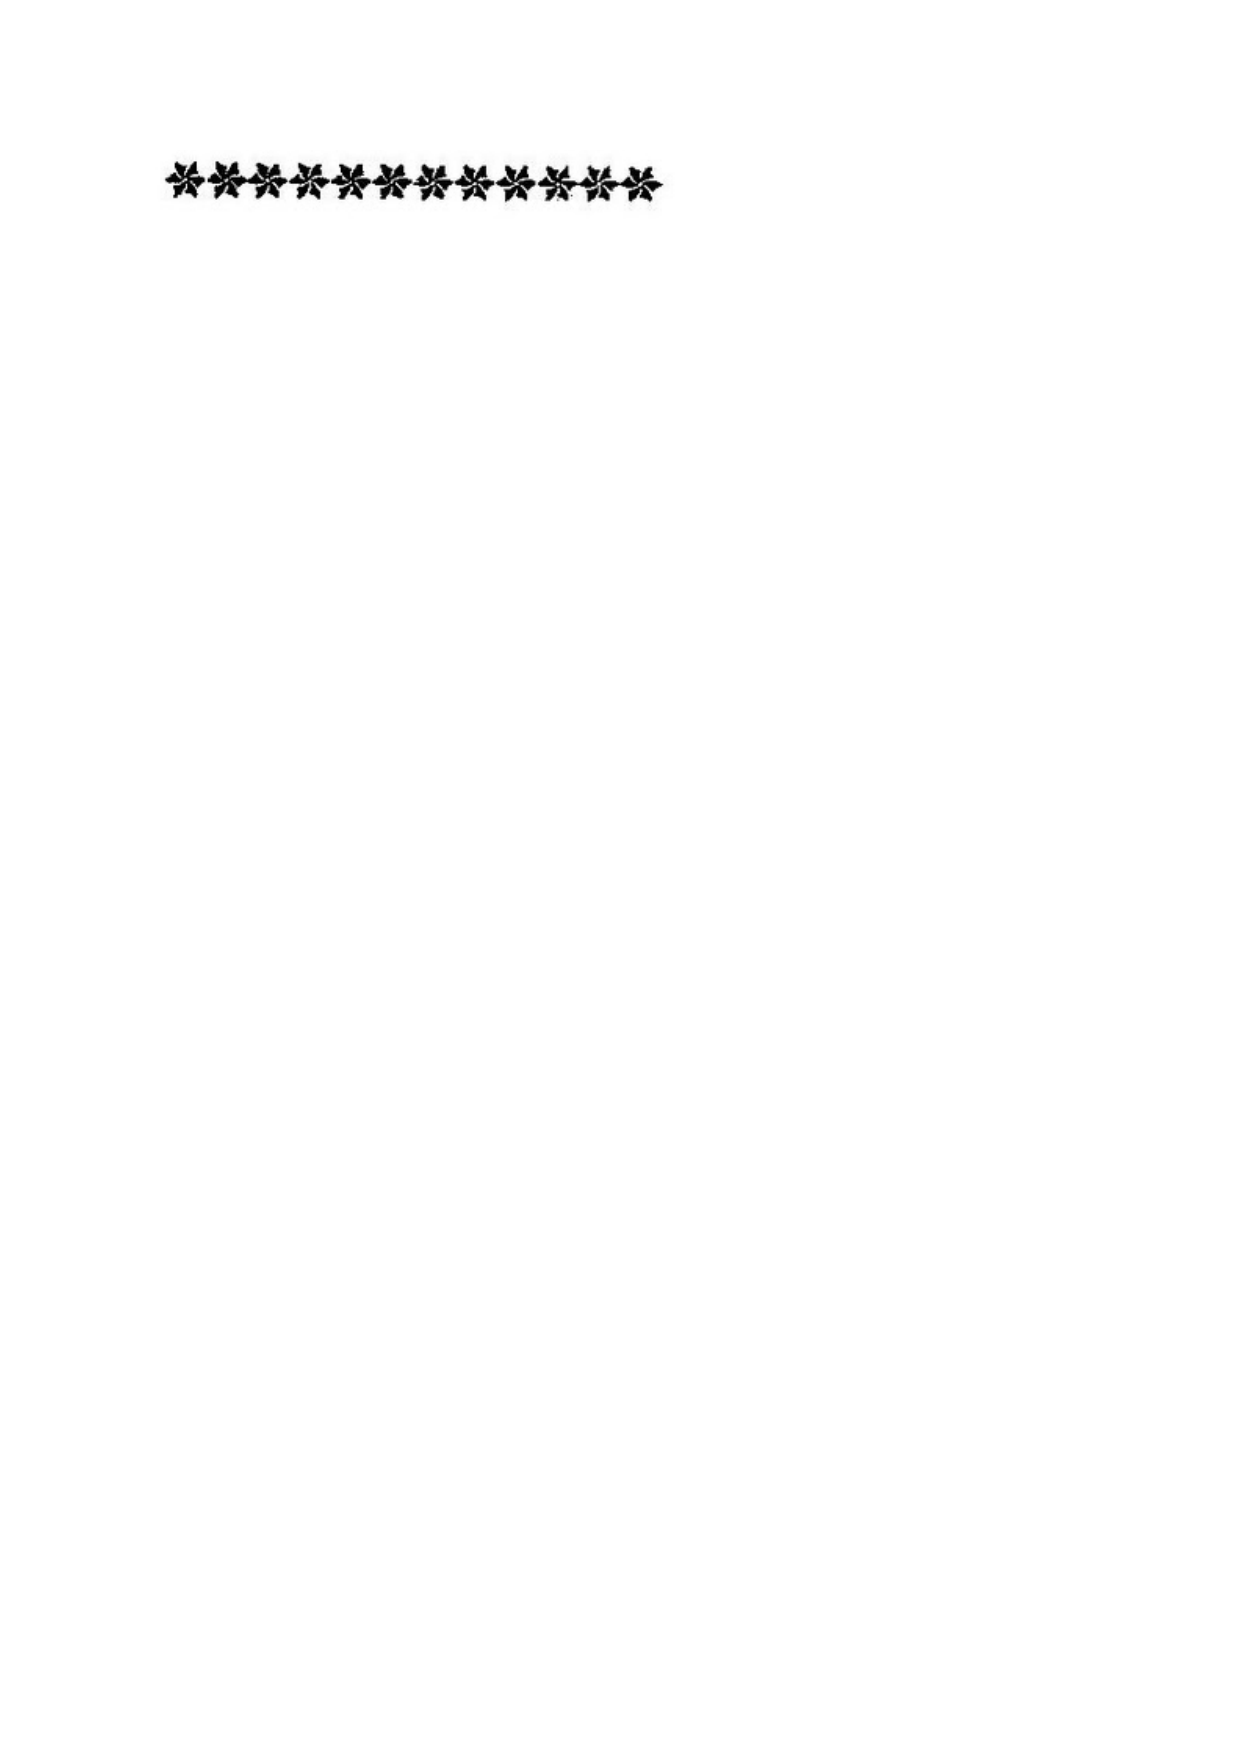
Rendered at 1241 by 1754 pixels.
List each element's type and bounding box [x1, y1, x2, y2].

picture [150, 150, 675, 219]
